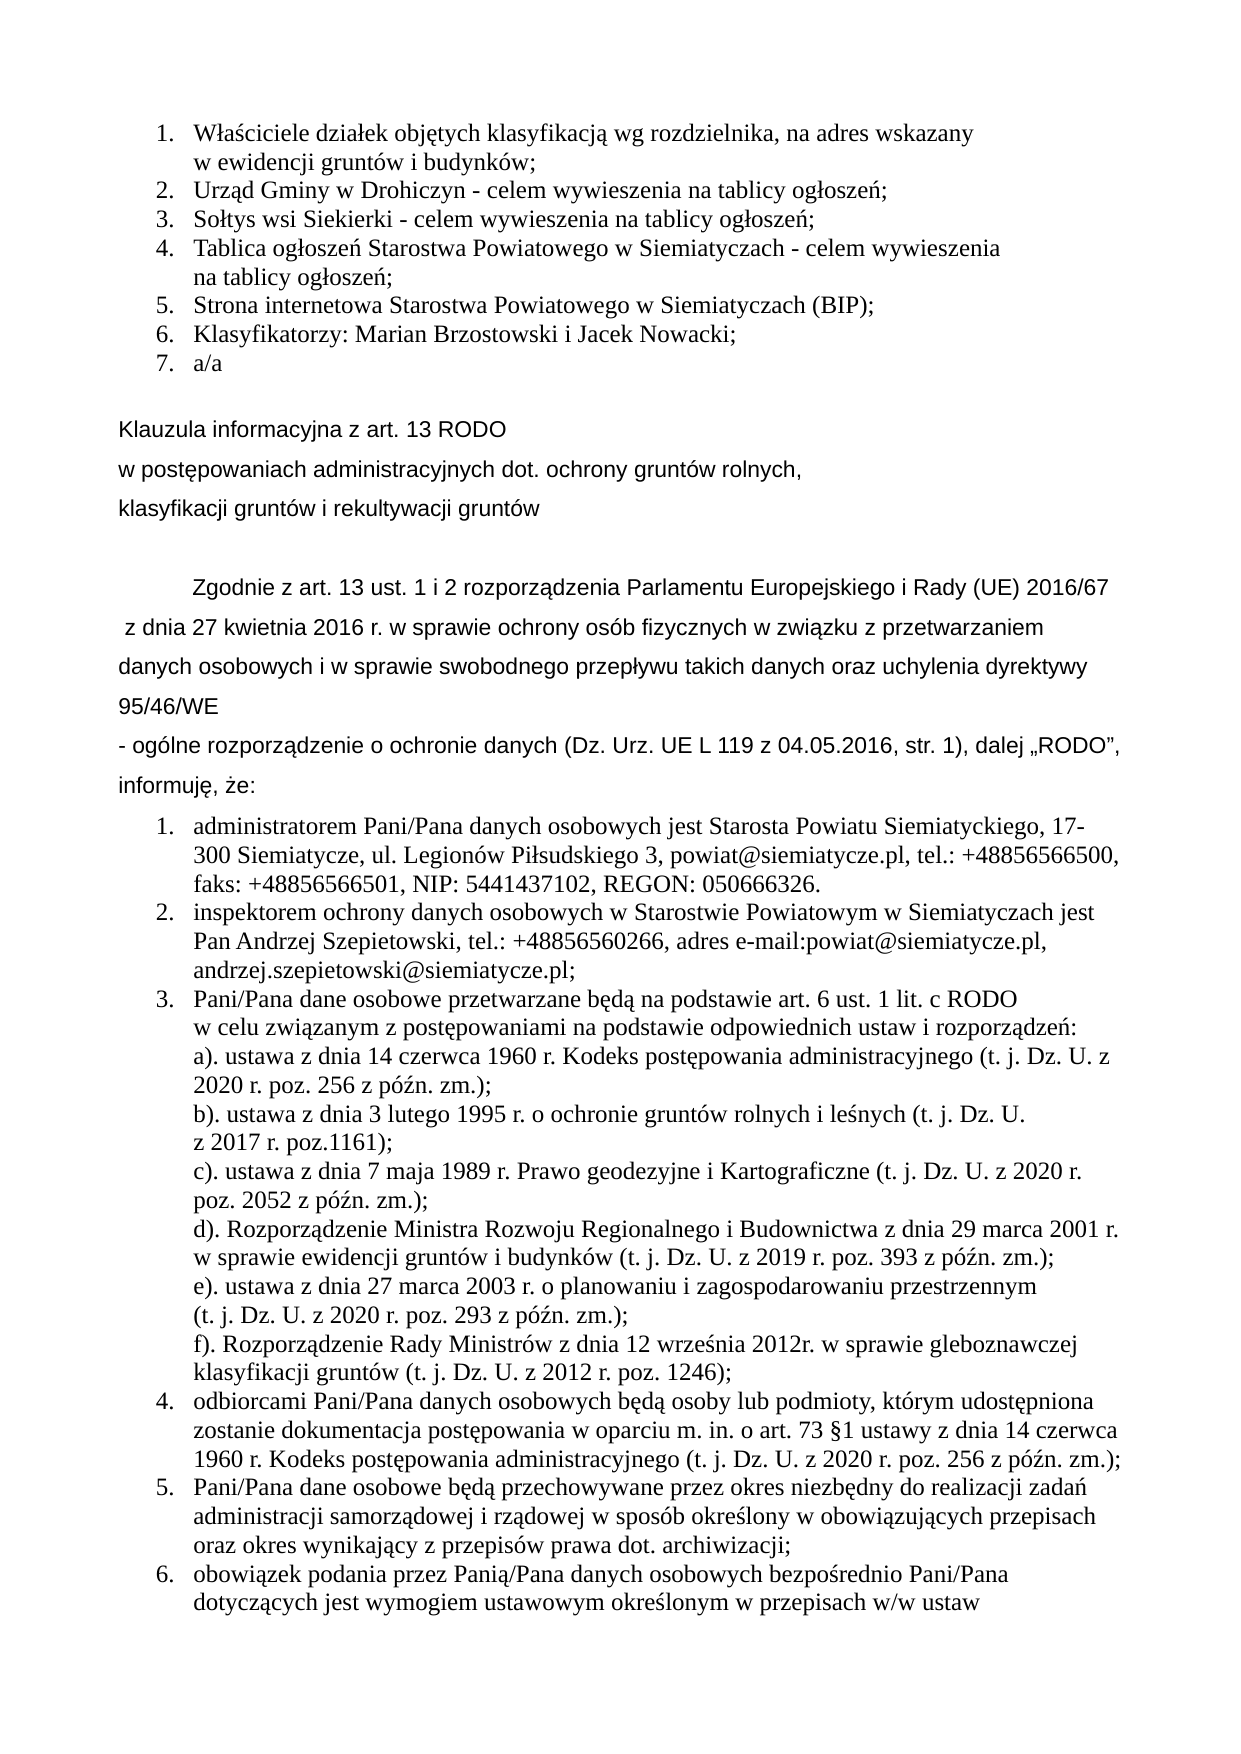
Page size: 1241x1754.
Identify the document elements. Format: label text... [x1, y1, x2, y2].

list Urząd Gminy w Drohiczyn - celem wywieszenia na tablicy ogłoszeń; [156, 176, 1122, 204]
list Pani/Pana dane osobowe przetwarzane będą na podstawie art. 6 ust. 1 lit. c RODO w celu związanym z postępowaniami na podstawie odpowiednich ustaw i rozporządzeń: [156, 984, 1122, 1041]
list c). ustawa z dnia 7 maja 1989 r. Prawo geodezyjne i Kartograficzne (t. j. Dz. U. z 2020 r. poz. 2052 z późn. zm.); [156, 1156, 1122, 1214]
list Sołtys wsi Siekierki - celem wywieszenia na tablicy ogłoszeń; [156, 204, 1122, 233]
list Strona internetowa Starostwa Powiatowego w Siemiatyczach (BIP); [156, 291, 1122, 319]
list administratorem Pani/Pana danych osobowych jest Starosta Powiatu Siemiatyckiego, 17-300 Siemiatycze, ul. Legionów Piłsudskiego 3, powiat@siemiatycze.pl, tel.: +48856566500, faks: +48856566501, NIP: 5441437102, REGON: 050666326. [156, 811, 1122, 897]
list a). ustawa z dnia 14 czerwca 1960 r. Kodeks postępowania administracyjnego (t. j. Dz. U. z 2020 r. poz. 256 z późn. zm.); [156, 1041, 1122, 1099]
list Pani/Pana dane osobowe będą przechowywane przez okres niezbędny do realizacji zadań administracji samorządowej i rządowej w sposób określony w obowiązujących przepisach oraz okres wynikający z przepisów prawa dot. archiwizacji; [156, 1472, 1122, 1559]
list b). ustawa z dnia 3 lutego 1995 r. o ochronie gruntów rolnych i leśnych (t. j. Dz. U. z 2017 r. poz.1161); [156, 1099, 1122, 1156]
list Klasyfikatorzy: Marian Brzostowski i Jacek Nowacki; [156, 319, 1122, 348]
text Zgodnie z art. 13 ust. 1 i 2 rozporządzenia Parlamentu Europejskiego i Rady (UE) 2016/67 z dnia 27 kwietnia 2016 r. w sprawie ochrony osób fizycznych w związku z przetwarzaniem danych osobowych i w sprawie swobodnego przepływu takich danych oraz uchylenia dyrektywy 95/46/WE - ogólne rozporządzenie o ochronie danych (Dz. Urz. UE L 119 z 04.05.2016, str. 1), dalej „RODO”, informuję, że: [118, 574, 1122, 798]
list d). Rozporządzenie Ministra Rozwoju Regionalnego i Budownictwa z dnia 29 marca 2001 r. w sprawie ewidencji gruntów i budynków (t. j. Dz. U. z 2019 r. poz. 393 z późn. zm.); [156, 1214, 1122, 1271]
list Właściciele działek objętych klasyfikacją wg rozdzielnika, na adres wskazany w ewidencji gruntów i budynków; [156, 118, 1122, 176]
text Klauzula informacyjna z art. 13 RODO [118, 416, 1122, 443]
list a/a [156, 348, 1122, 377]
list obowiązek podania przez Panią/Pana danych osobowych bezpośrednio Pani/Pana dotyczących jest wymogiem ustawowym określonym w przepisach w/w ustaw [156, 1559, 1122, 1616]
list odbiorcami Pani/Pana danych osobowych będą osoby lub podmioty, którym udostępniona zostanie dokumentacja postępowania w oparciu m. in. o art. 73 §1 ustawy z dnia 14 czerwca 1960 r. Kodeks postępowania administracyjnego (t. j. Dz. U. z 2020 r. poz. 256 z późn. zm.); [156, 1386, 1122, 1472]
list inspektorem ochrony danych osobowych w Starostwie Powiatowym w Siemiatyczach jest Pan Andrzej Szepietowski, tel.: +48856560266, adres e-mail:powiat@siemiatycze.pl, andrzej.szepietowski@siemiatycze.pl; [156, 897, 1122, 984]
list e). ustawa z dnia 27 marca 2003 r. o planowaniu i zagospodarowaniu przestrzennym (t. j. Dz. U. z 2020 r. poz. 293 z późn. zm.); [156, 1271, 1122, 1329]
text w postępowaniach administracyjnych dot. ochrony gruntów rolnych, klasyfikacji gruntów i rekultywacji gruntów [118, 456, 1122, 522]
list Tablica ogłoszeń Starostwa Powiatowego w Siemiatyczach - celem wywieszenia na tablicy ogłoszeń; [156, 233, 1122, 291]
list f). Rozporządzenie Rady Ministrów z dnia 12 września 2012r. w sprawie gleboznawczej klasyfikacji gruntów (t. j. Dz. U. z 2012 r. poz. 1246); [156, 1329, 1122, 1386]
